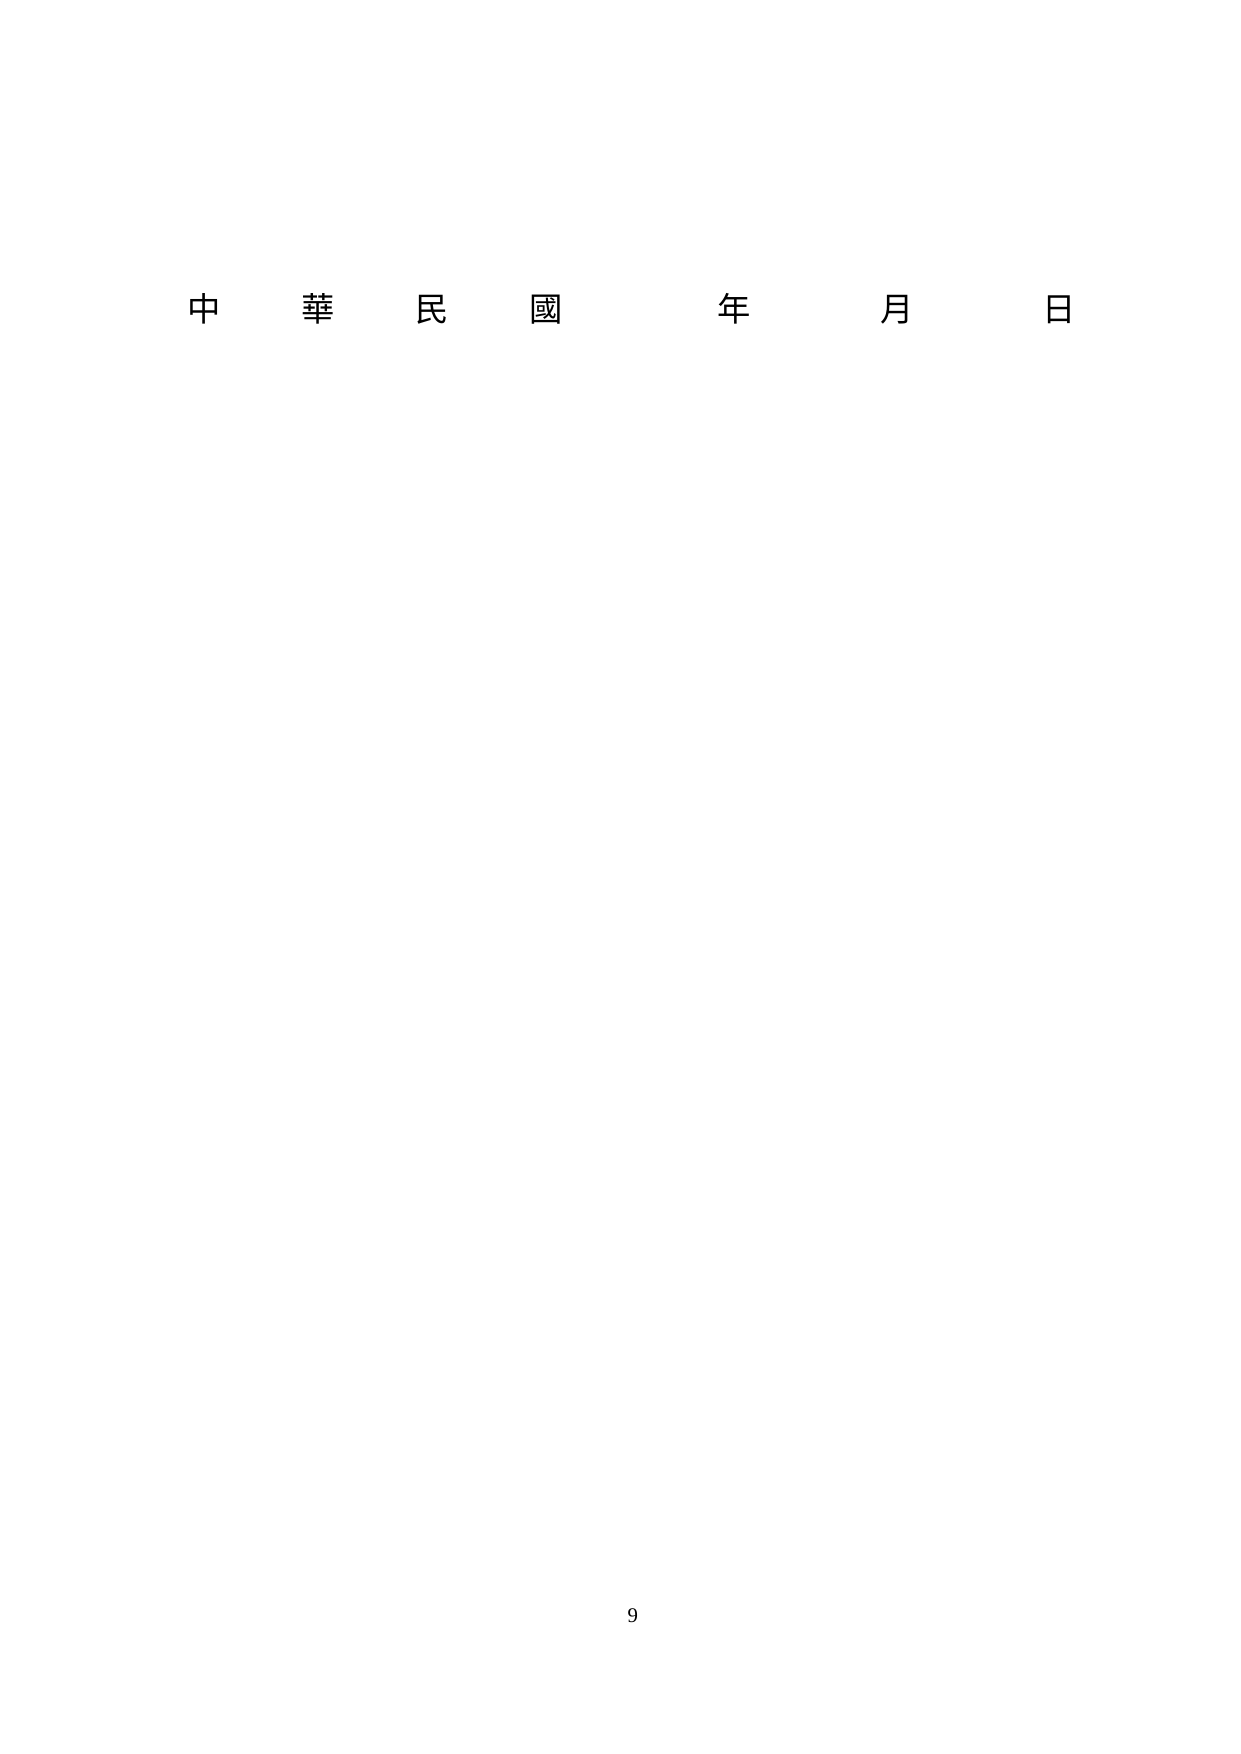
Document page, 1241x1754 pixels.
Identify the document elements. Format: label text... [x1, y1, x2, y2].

text 中 華 民 國 年 月 日 [187, 283, 1078, 331]
